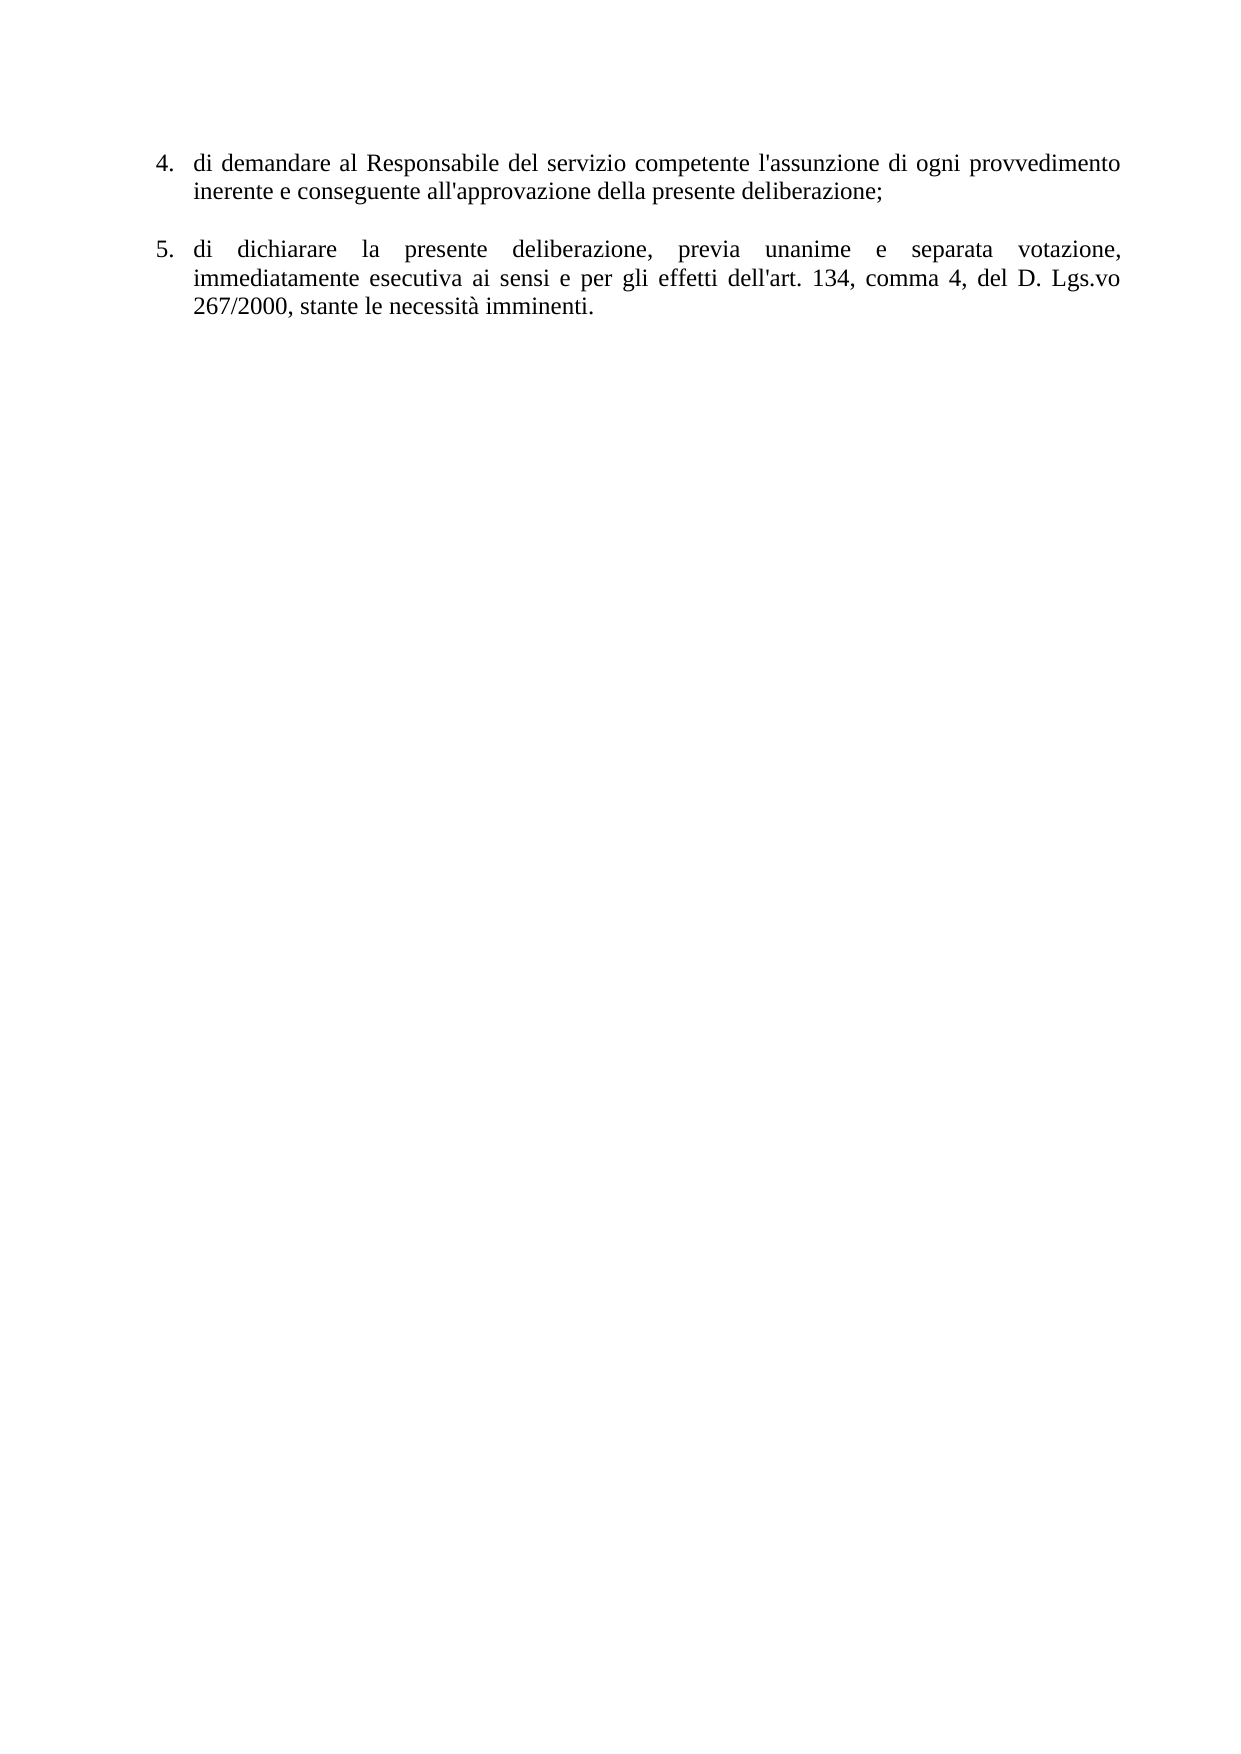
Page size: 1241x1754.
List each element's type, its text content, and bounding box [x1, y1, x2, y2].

list di dichiarare la presente deliberazione, previa unanime e separata votazione, immediatamente esecutiva ai sensi e per gli effetti dell'art. 134, comma 4, del D. Lgs.vo 267/2000, stante le necessità imminenti. [156, 234, 1122, 320]
list di demandare al Responsabile del servizio competente l'assunzione di ogni provvedimento inerente e conseguente all'approvazione della presente deliberazione; [156, 148, 1122, 205]
